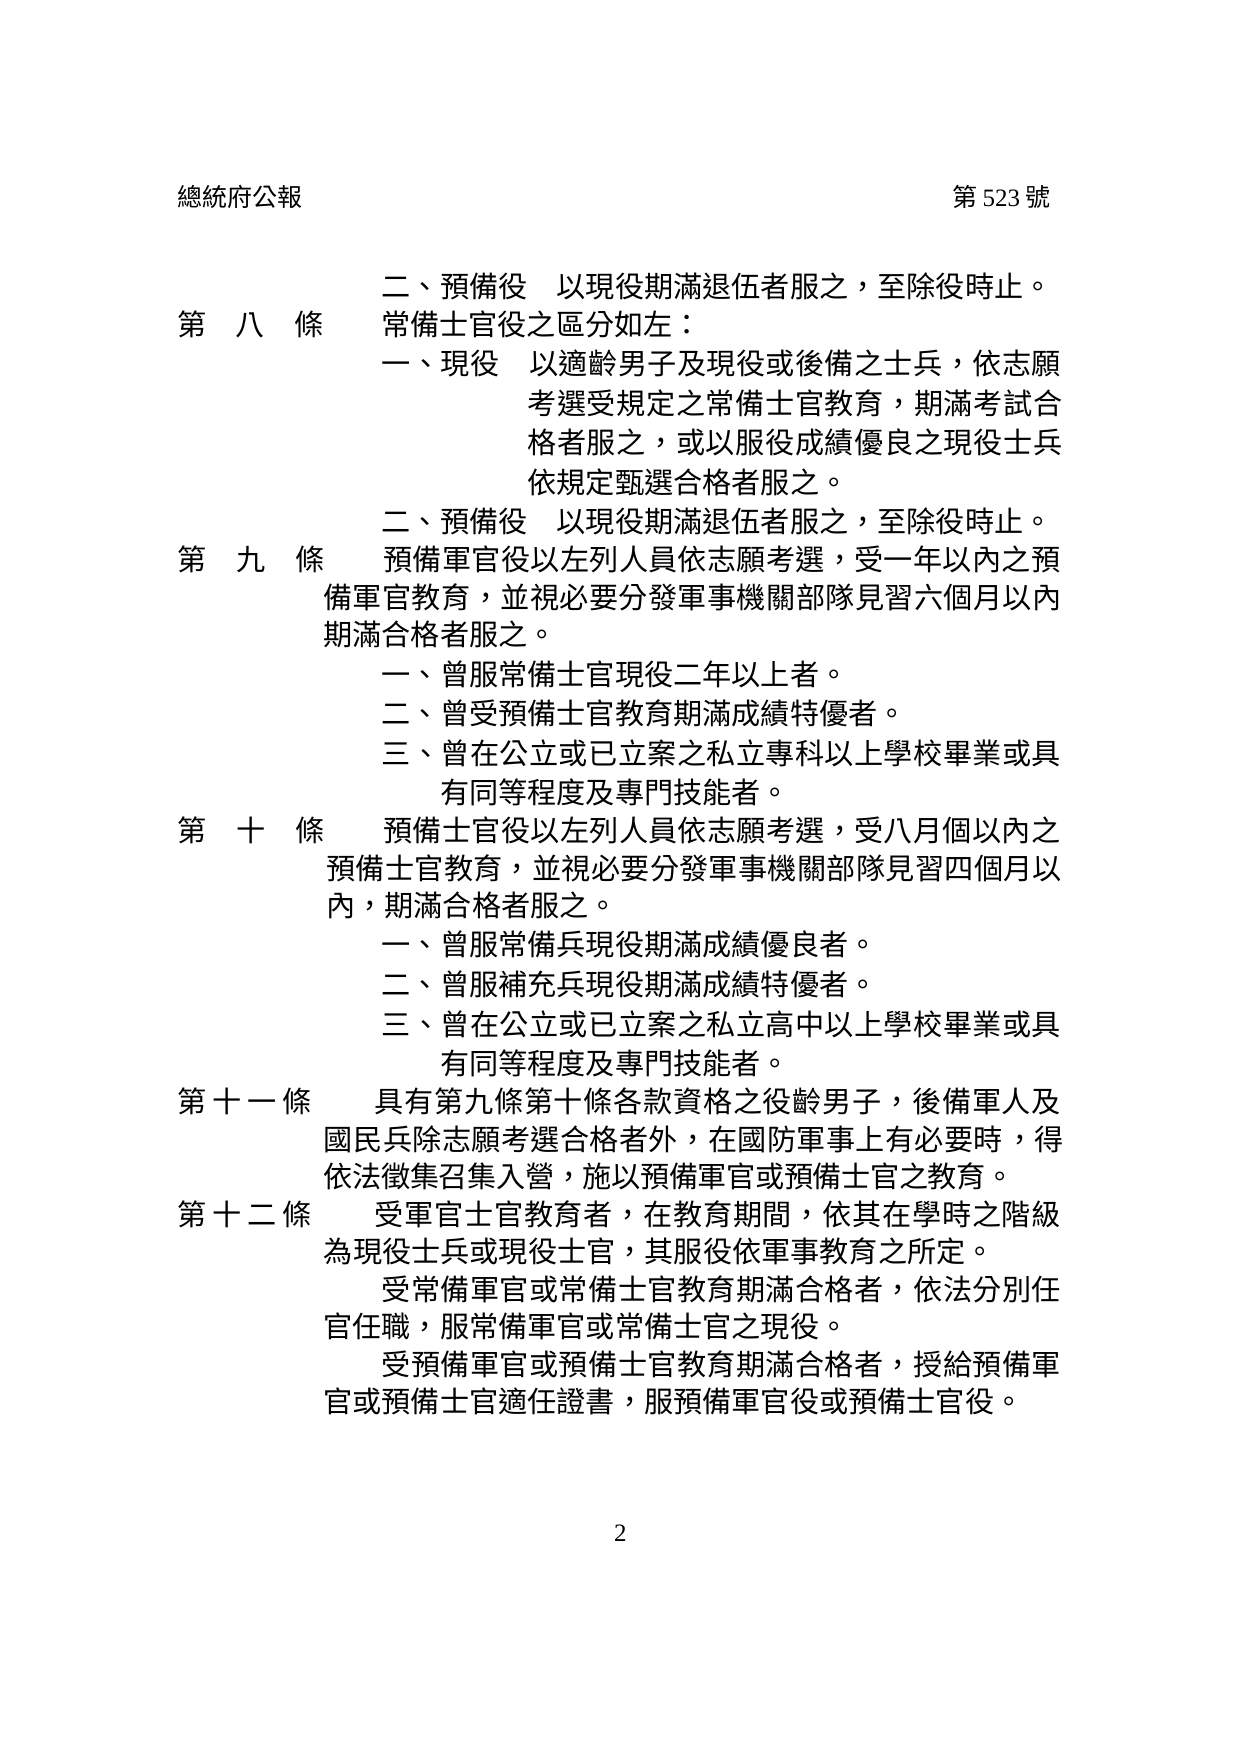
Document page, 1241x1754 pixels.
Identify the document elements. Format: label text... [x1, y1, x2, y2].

text 第 十 條 預備士官役以左列人員依志願考選，受八月個以內之預備士官教育，並視必要分發軍事機關部隊見習四個月以內，期滿合格者服之。 [177, 812, 1063, 924]
text 受預備軍官或預備士官教育期滿合格者，授給預備軍官或預備士官適任證書，服預備軍官役或預備士官役。 [323, 1345, 1063, 1420]
text 二、預備役 以現役期滿退伍者服之，至除役時止。 [381, 266, 1063, 305]
text 二、預備役 以現役期滿退伍者服之，至除役時止。 [381, 501, 1063, 541]
text 第十二條 受軍官士官教育者，在教育期間，依其在學時之階級為現役士兵或現役士官，其服役依軍事教育之所定。 [177, 1195, 1063, 1270]
text 第 八 條 常備士官役之區分如左： [177, 305, 1063, 343]
text 三、曾在公立或已立案之私立高中以上學校畢業或具有同等程度及專門技能者。 [381, 1003, 1063, 1082]
text 一、曾服常備兵現役期滿成績優良者。 [381, 924, 1063, 964]
text 第十一條 具有第九條第十條各款資格之役齡男子，後備軍人及國民兵除志願考選合格者外，在國防軍事上有必要時，得依法徵集召集入營，施以預備軍官或預備士官之教育。 [177, 1082, 1063, 1195]
text 第 九 條 預備軍官役以左列人員依志願考選，受一年以內之預備軍官教育，並視必要分發軍事機關部隊見習六個月以內，期滿合格者服之。 [177, 541, 1063, 653]
text 一、現役 以適齡男子及現役或後備之士兵，依志願考選受規定之常備士官教育，期滿考試合格者服之，或以服役成績優良之現役士兵依規定甄選合格者服之。 [381, 343, 1063, 501]
text 一、曾服常備士官現役二年以上者。 [381, 653, 1063, 693]
text 二、曾受預備士官教育期滿成績特優者。 [381, 693, 1063, 732]
text 二、曾服補充兵現役期滿成績特優者。 [381, 964, 1063, 1003]
text 受常備軍官或常備士官教育期滿合格者，依法分別任官任職，服常備軍官或常備士官之現役。 [323, 1270, 1063, 1345]
text 三、曾在公立或已立案之私立專科以上學校畢業或具有同等程度及專門技能者。 [381, 732, 1063, 812]
